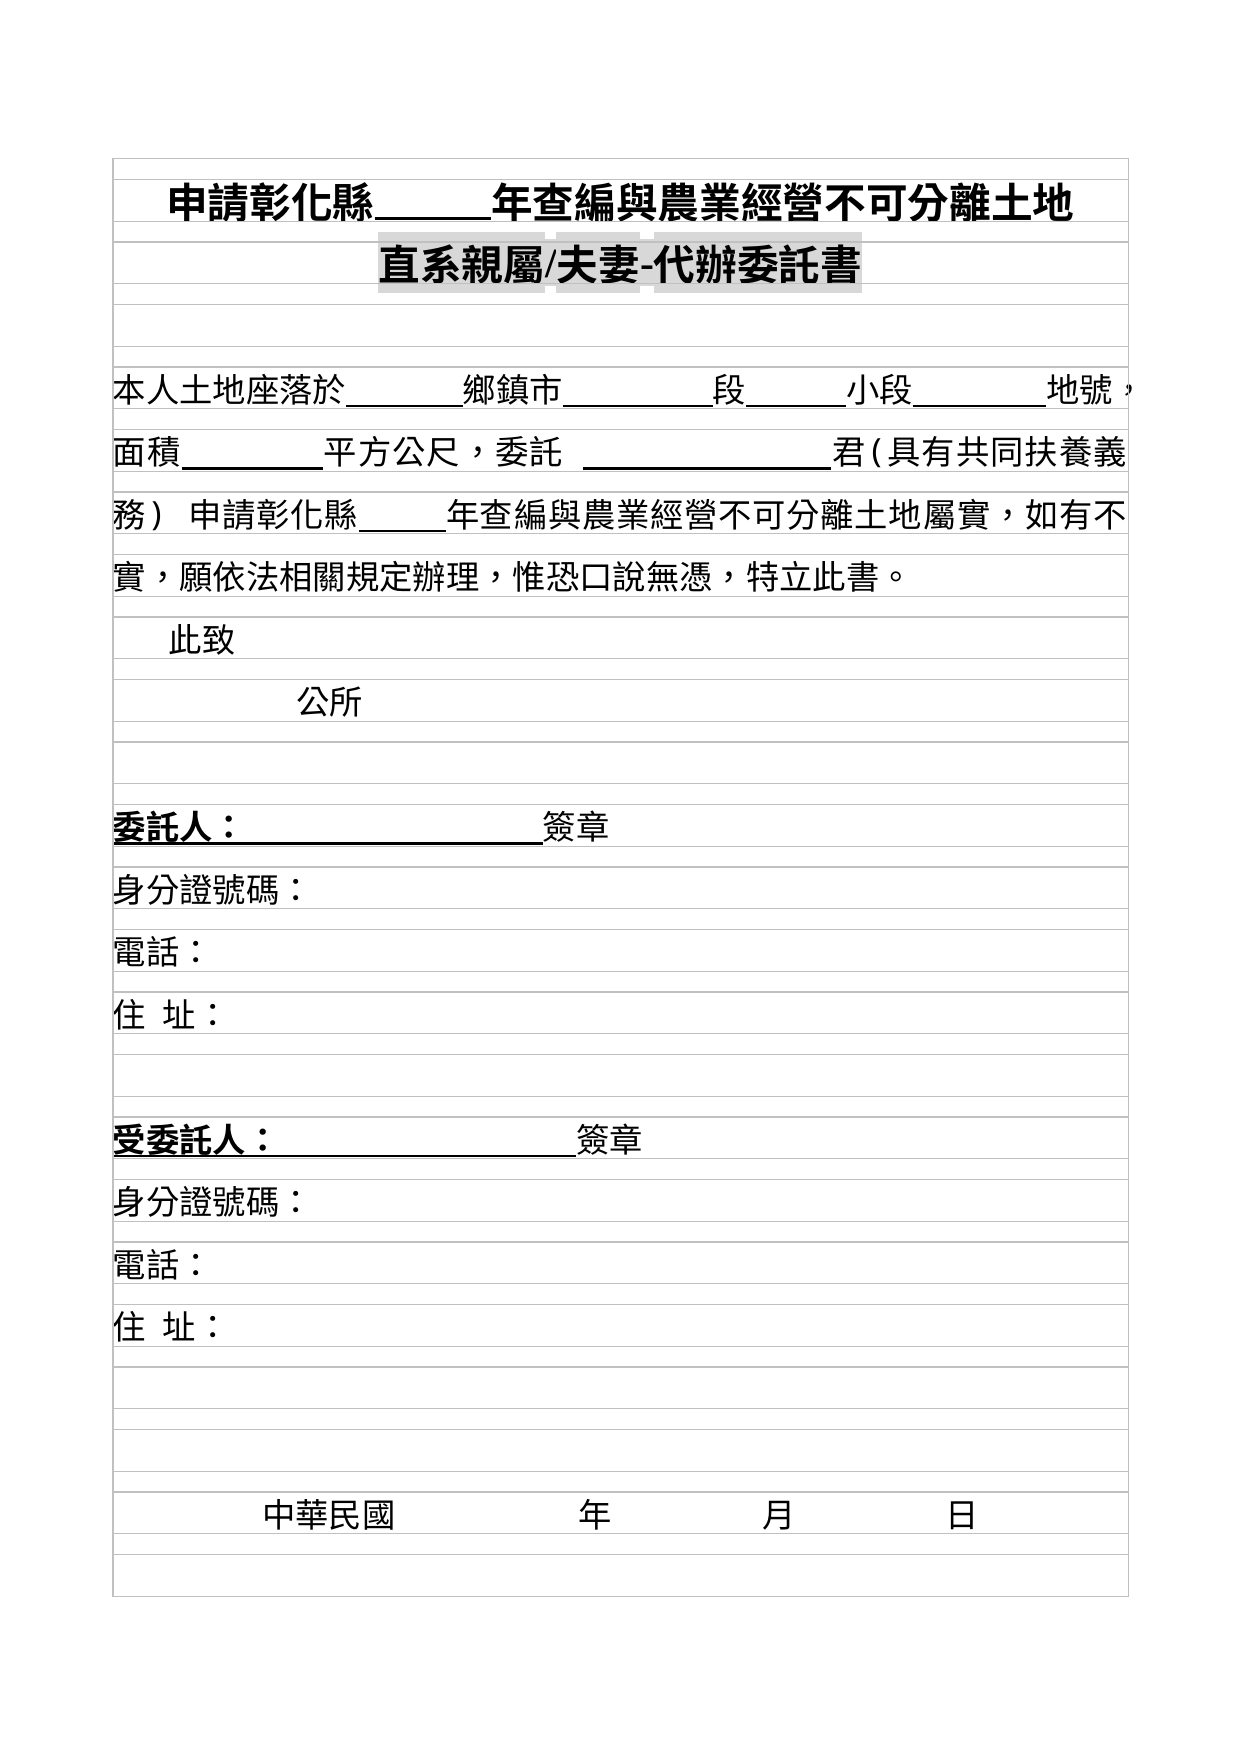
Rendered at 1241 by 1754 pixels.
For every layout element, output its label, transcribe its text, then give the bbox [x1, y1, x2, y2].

text 面積 平方公尺，委託 君(具有共同扶養義 [114, 430, 1128, 471]
text 中華民國 年 月 日 [114, 1493, 1128, 1533]
text 直系親屬/夫妻-代辦委託書 [114, 243, 1128, 283]
text 公所 [114, 680, 1128, 721]
text 本人土地座落於 鄉鎮市 段 小段 地號， [114, 368, 1128, 408]
text [114, 1097, 1128, 1116]
text 住 址： [114, 1305, 1128, 1346]
text 此致 [114, 618, 1128, 658]
text 實，願依法相關規定辦理，惟恐口說無憑，特立此書。 [114, 555, 1128, 596]
text 受委託人： 簽章 [114, 1118, 1128, 1158]
text [114, 1284, 1128, 1304]
text 務) 申請彰化縣 年查編與農業經營不可分離土地屬實，如有不 [114, 493, 1128, 533]
text [114, 784, 1128, 804]
text [114, 159, 1128, 179]
text 住 址： [114, 993, 1128, 1033]
text [114, 1222, 1128, 1241]
text [114, 847, 1128, 866]
text 身分證號碼： [114, 1180, 1128, 1221]
text [114, 1472, 1128, 1491]
text [114, 659, 1128, 679]
text 委託人： 簽章 [114, 805, 1128, 846]
text [114, 909, 1128, 929]
text [114, 534, 1128, 554]
text [114, 409, 1128, 429]
text [114, 1159, 1128, 1179]
text [114, 597, 1128, 616]
text 電話： [114, 1243, 1128, 1283]
text [114, 222, 1128, 241]
text 本人土地座落於 鄉鎮市 段 小段 地號， [114, 347, 1128, 366]
text 身分證號碼： [114, 868, 1128, 908]
text [114, 472, 1128, 491]
text 申請彰化縣 年查編與農業經營不可分離土地 [114, 180, 1128, 221]
text 電話： [114, 930, 1128, 971]
text [114, 972, 1128, 991]
